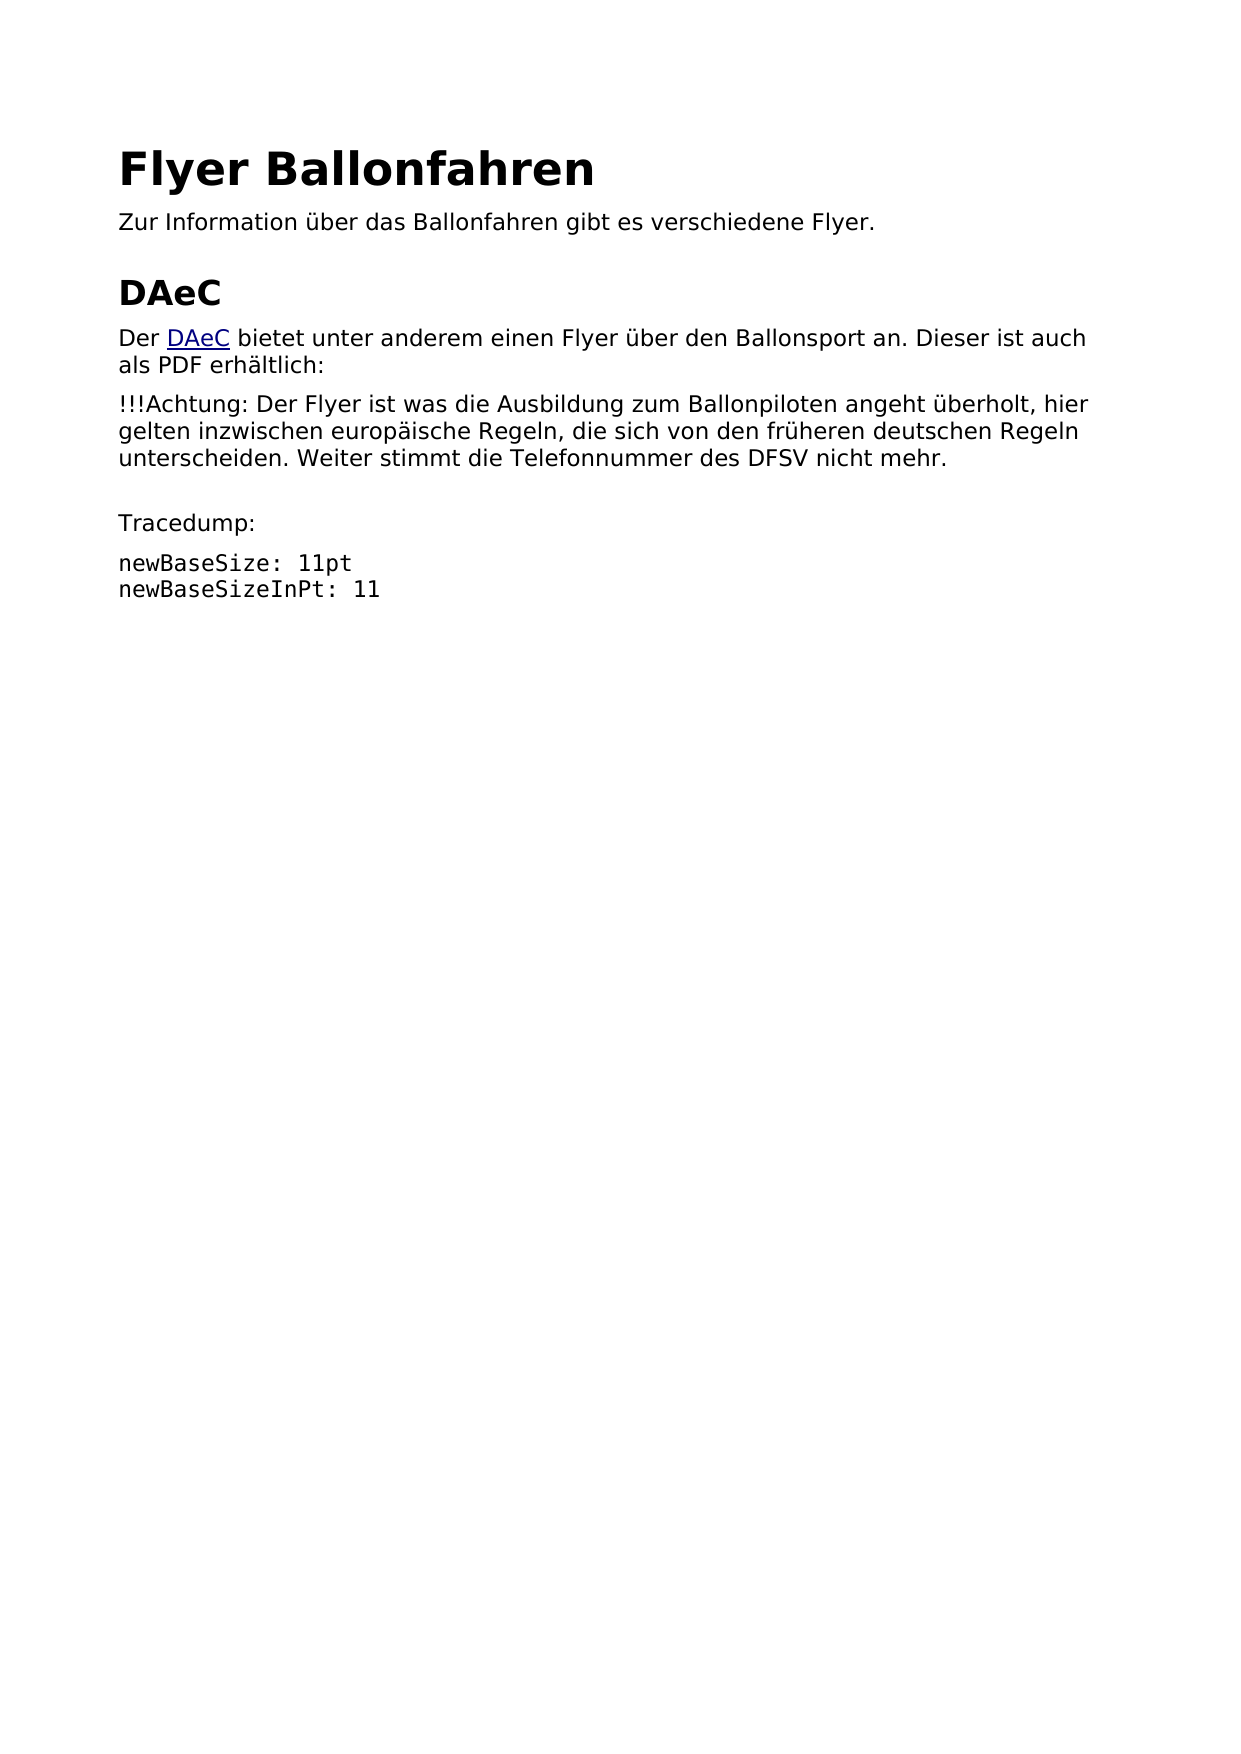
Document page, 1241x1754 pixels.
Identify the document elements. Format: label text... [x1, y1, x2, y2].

text !!!Achtung: Der Flyer ist was die Ausbildung zum Ballonpiloten angeht überholt, hier gelten inzwischen europäische Regeln, die sich von den früheren deutschen Regeln unterscheiden. Weiter stimmt die Telefonnummer des DFSV nicht mehr. [118, 391, 1122, 471]
text Der DAeC bietet unter anderem einen Flyer über den Ballonsport an. Dieser ist auch als PDF erhältlich: [118, 326, 1122, 379]
text Tracedump: [118, 484, 1122, 537]
text Zur Information über das Ballonfahren gibt es verschiedene Flyer. [118, 209, 1122, 236]
text newBaseSize: 11pt newBaseSizeInPt: 11 [118, 550, 1122, 603]
subtitle Flyer Ballonfahren [118, 143, 1122, 196]
subtitle DAeC [118, 273, 1122, 313]
